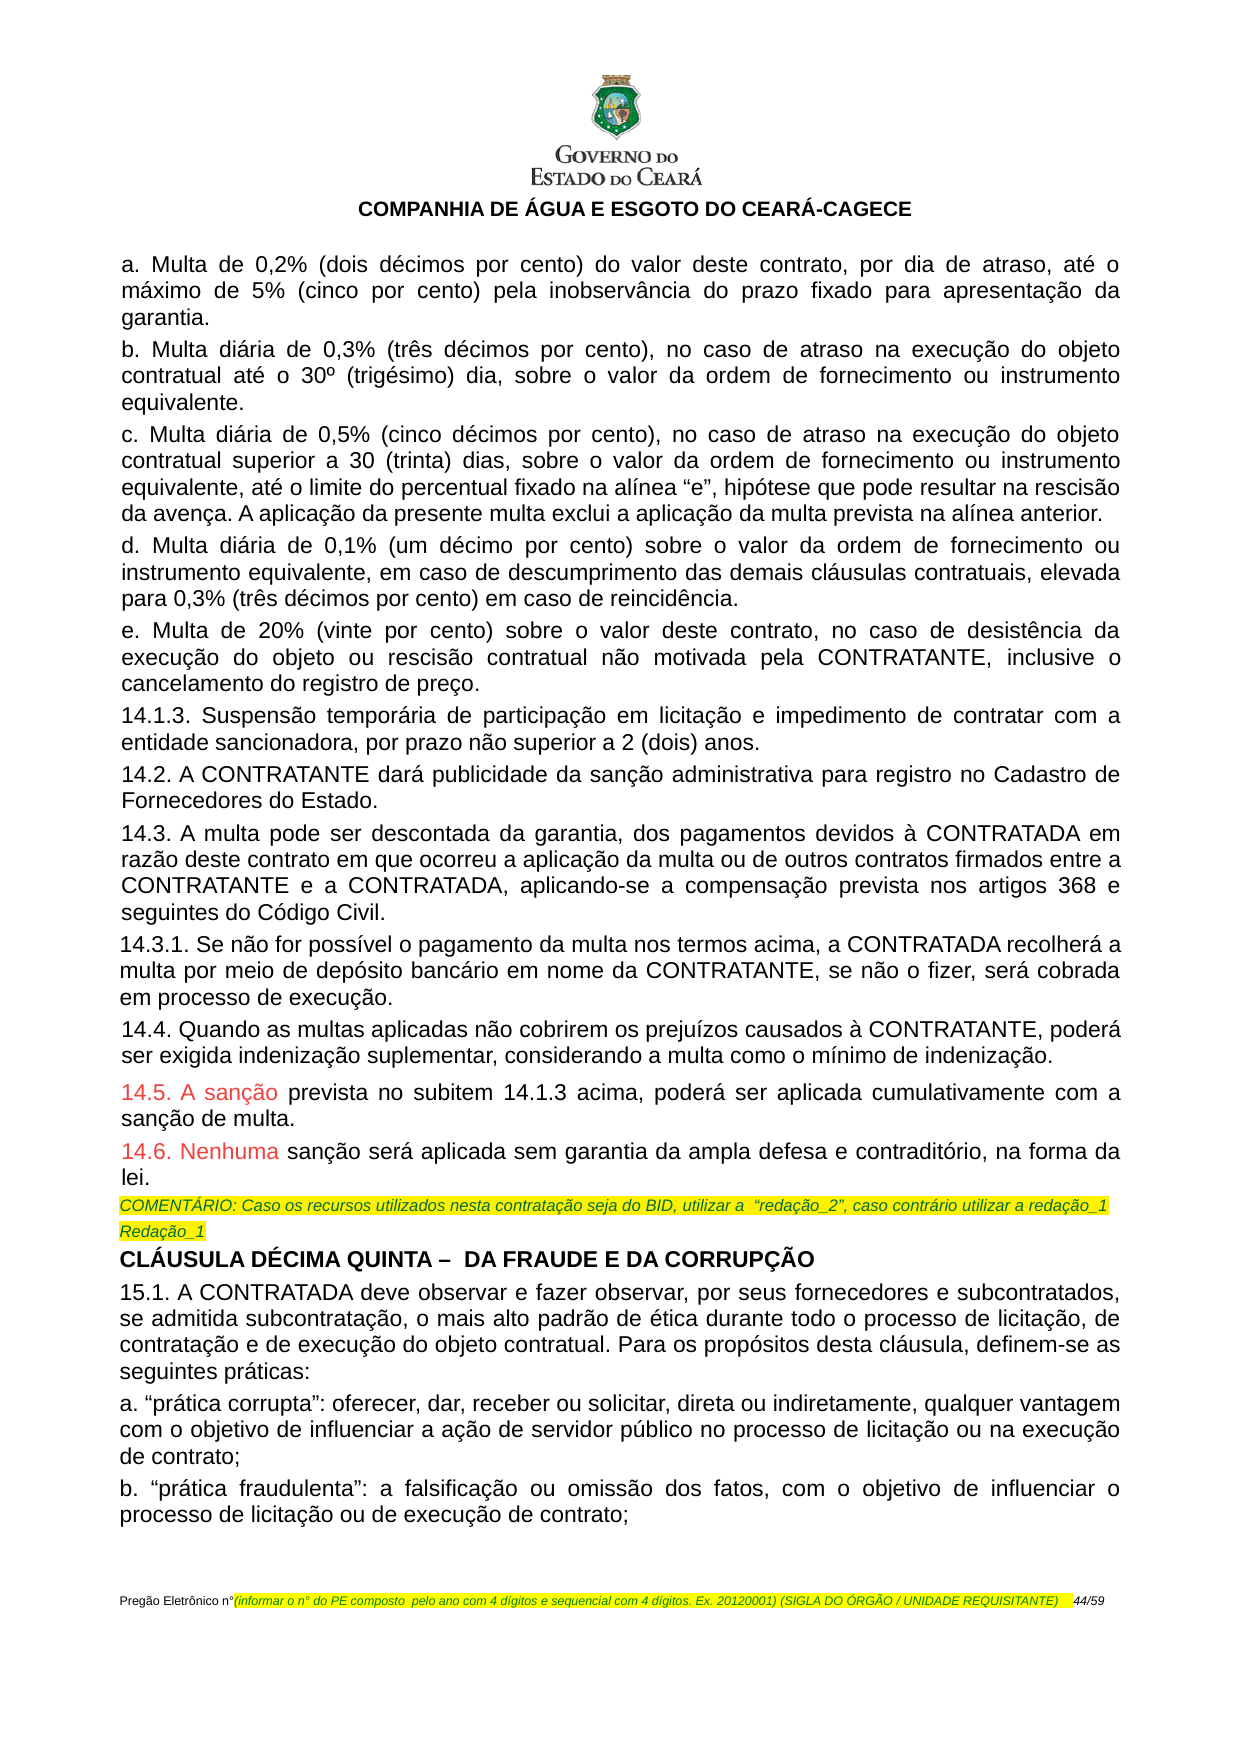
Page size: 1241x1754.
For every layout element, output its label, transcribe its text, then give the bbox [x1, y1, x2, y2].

text 14.2. A CONTRATANTE dará publicidade da sanção administrativa para registro no Cadastro de Fornecedores do Estado. [121, 761, 1121, 813]
text 15.1. A CONTRATADA deve observar e fazer observar, por seus fornecedores e subcontratados, se admitida subcontratação, o mais alto padrão de ética durante todo o processo de licitação, de contratação e de execução do objeto contratual. Para os propósitos desta cláusula, definem-se as seguintes práticas: [119, 1279, 1121, 1384]
text a. “prática corrupta”: oferecer, dar, receber ou solicitar, direta ou indiretamente, qualquer vantagem com o objetivo de influenciar a ação de servidor público no processo de licitação ou na execução de contrato; [119, 1390, 1121, 1469]
text 14.5. A sanção prevista no subitem 14.1.3 acima, poderá ser aplicada cumulativamente com a sanção de multa. [121, 1079, 1121, 1132]
text 14.4. Quando as multas aplicadas não cobrirem os prejuízos causados à CONTRATANTE, poderá ser exigida indenização suplementar, considerando a multa como o mínimo de indenização. [121, 1016, 1121, 1068]
text 14.6. Nenhuma sanção será aplicada sem garantia da ampla defesa e contraditório, na forma da lei. [121, 1138, 1121, 1190]
text CLÁUSULA DÉCIMA QUINTA – DA FRAUDE E DA CORRUPÇÃO [119, 1246, 1121, 1273]
text a. Multa de 0,2% (dois décimos por cento) do valor deste contrato, por dia de atraso, até o máximo de 5% (cinco por cento) pela inobservância do prazo fixado para apresentação da garantia. [121, 251, 1121, 330]
text 14.1.3. Suspensão temporária de participação em licitação e impedimento de contratar com a entidade sancionadora, por prazo não superior a 2 (dois) anos. [121, 702, 1121, 755]
text Redação_1 [119, 1221, 1123, 1241]
text d. Multa diária de 0,1% (um décimo por cento) sobre o valor da ordem de fornecimento ou instrumento equivalente, em caso de descumprimento das demais cláusulas contratuais, elevada para 0,3% (três décimos por cento) em caso de reincidência. [121, 532, 1121, 611]
text COMENTÁRIO: Caso os recursos utilizados nesta contratação seja do BID, utilizar a “redação_2”, caso contrário utilizar a redação_1 [119, 1196, 1121, 1215]
text 14.3.1. Se não for possível o pagamento da multa nos termos acima, a CONTRATADA recolherá a multa por meio de depósito bancário em nome da CONTRATANTE, se não o fizer, será cobrada em processo de execução. [119, 931, 1121, 1010]
text e. Multa de 20% (vinte por cento) sobre o valor deste contrato, no caso de desistência da execução do objeto ou rescisão contratual não motivada pela CONTRATANTE, inclusive o cancelamento do registro de preço. [121, 617, 1121, 696]
text c. Multa diária de 0,5% (cinco décimos por cento), no caso de atraso na execução do objeto contratual superior a 30 (trinta) dias, sobre o valor da ordem de fornecimento ou instrumento equivalente, até o limite do percentual fixado na alínea “e”, hipótese que pode resultar na rescisão da avença. A aplicação da presente multa exclui a aplicação da multa prevista na alínea anterior. [121, 421, 1121, 526]
text b. Multa diária de 0,3% (três décimos por cento), no caso de atraso na execução do objeto contratual até o 30º (trigésimo) dia, sobre o valor da ordem de fornecimento ou instrumento equivalente. [121, 336, 1121, 415]
text b. “prática fraudulenta”: a falsificação ou omissão dos fatos, com o objetivo de influenciar o processo de licitação ou de execução de contrato; [119, 1475, 1121, 1528]
text 14.3. A multa pode ser descontada da garantia, dos pagamentos devidos à CONTRATADA em razão deste contrato em que ocorreu a aplicação da multa ou de outros contratos firmados entre a CONTRATANTE e a CONTRATADA, aplicando-se a compensação prevista nos artigos 368 e seguintes do Código Civil. [121, 819, 1121, 925]
